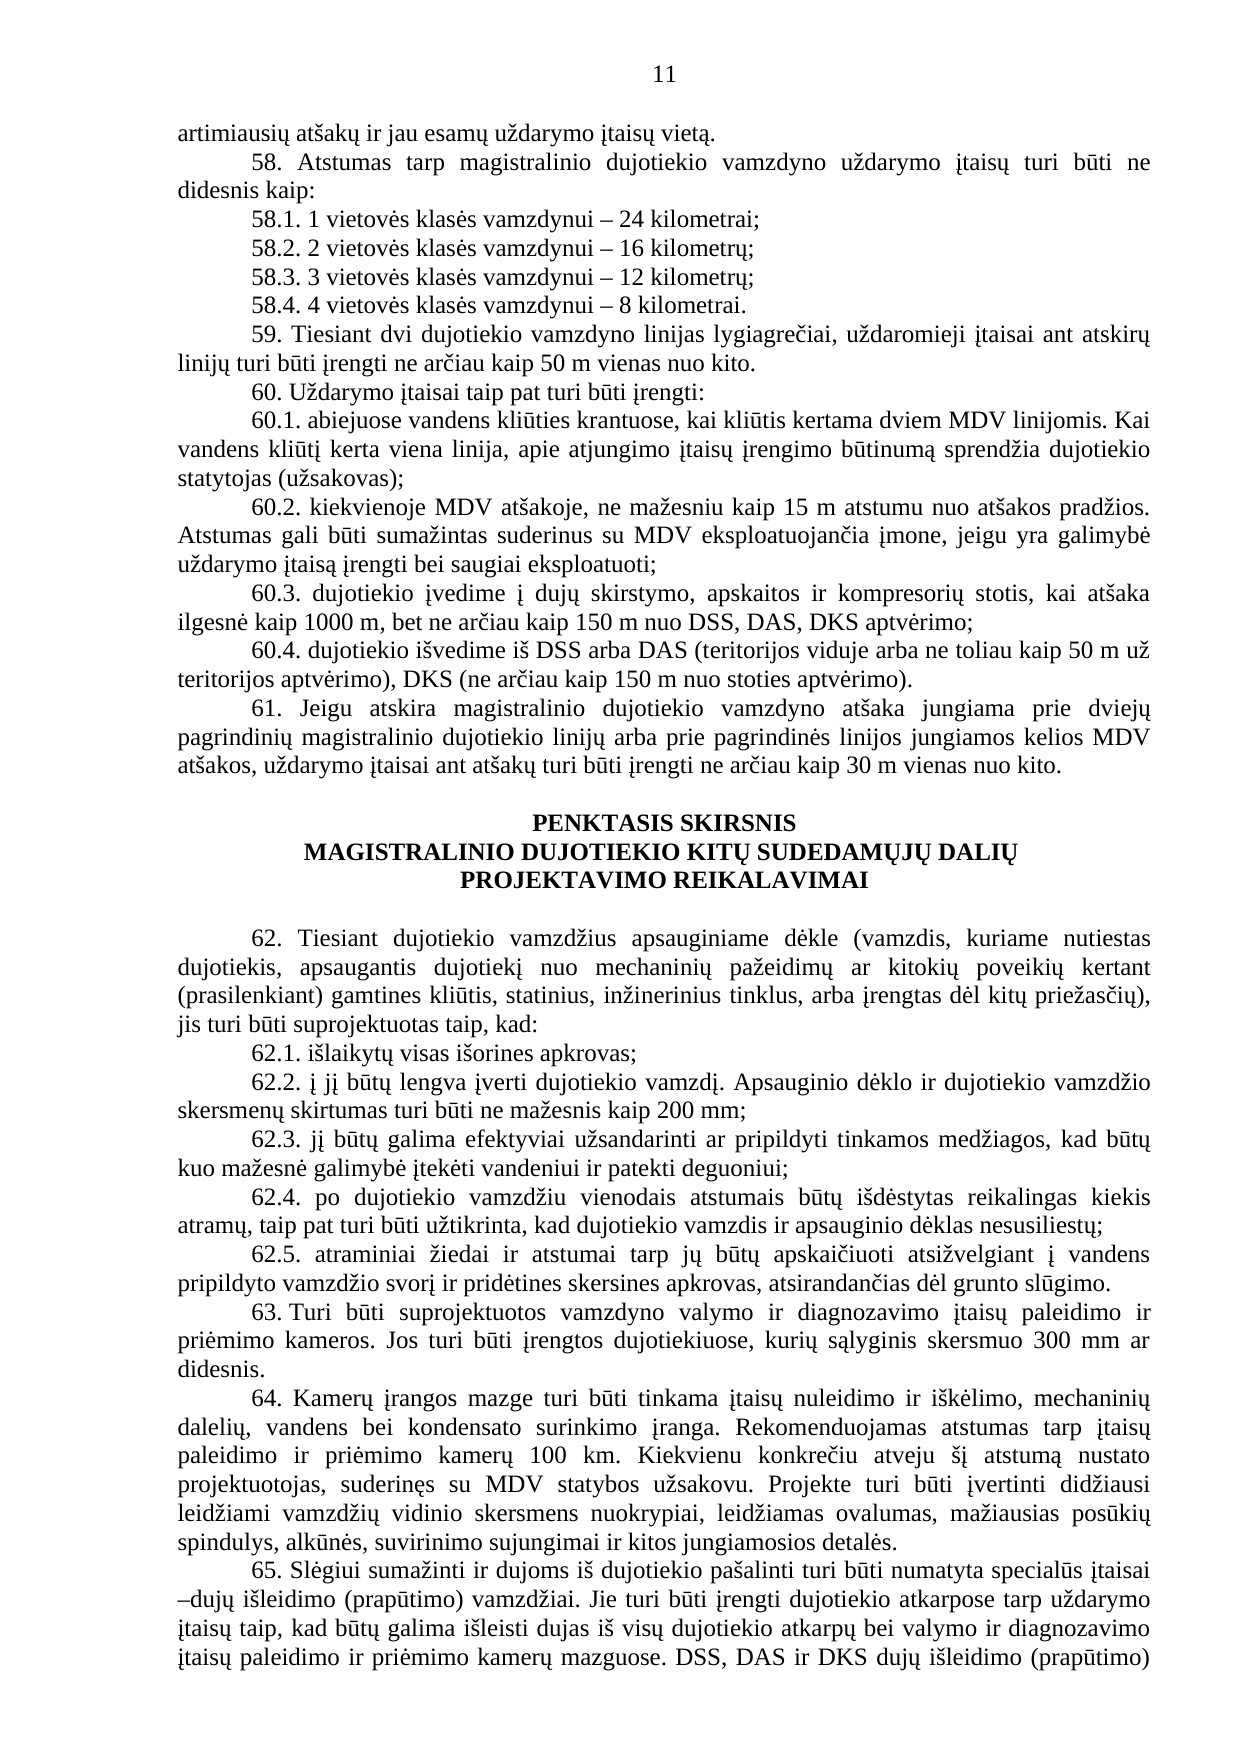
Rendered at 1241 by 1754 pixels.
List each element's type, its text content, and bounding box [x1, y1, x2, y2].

text 60. Uždarymo įtaisai taip pat turi būti įrengti: [177, 377, 1152, 406]
text 62.2. į jį būtų lengva įverti dujotiekio vamzdį. Apsauginio dėklo ir dujotiekio vamzdžio skersmenų skirtumas turi būti ne mažesnis kaip 200 mm; [177, 1067, 1152, 1124]
text 65. Slėgiui sumažinti ir dujoms iš dujotiekio pašalinti turi būti numatyta specialūs įtaisai –dujų išleidimo (prapūtimo) vamzdžiai. Jie turi būti įrengti dujotiekio atkarpose tarp uždarymo įtaisų taip, kad būtų galima išleisti dujas iš visų dujotiekio atkarpų bei valymo ir diagnozavimo įtaisų paleidimo ir priėmimo kamerų mazguose. DSS, DAS ir DKS dujų išleidimo (prapūtimo) [177, 1556, 1152, 1671]
text 58. Atstumas tarp magistralinio dujotiekio vamzdyno uždarymo įtaisų turi būti ne didesnis kaip: [177, 147, 1152, 204]
text MAGISTRALINIO DUJOTIEKIO KITŲ SUDEDAMŲJŲ DALIŲ [177, 837, 1152, 866]
text PENKTASIS SKIRSNIS [177, 808, 1152, 837]
text 58.2. 2 vietovės klasės vamzdynui – 16 kilometrų; [177, 233, 1152, 262]
text 62.4. po dujotiekio vamzdžiu vienodais atstumais būtų išdėstytas reikalingas kiekis atramų, taip pat turi būti užtikrinta, kad dujotiekio vamzdis ir apsauginio dėklas nesusiliestų; [177, 1182, 1152, 1239]
text 60.3. dujotiekio įvedime į dujų skirstymo, apskaitos ir kompresorių stotis, kai atšaka ilgesnė kaip 1000 m, bet ne arčiau kaip 150 m nuo DSS, DAS, DKS aptvėrimo; [177, 578, 1152, 636]
text 59. Tiesiant dvi dujotiekio vamzdyno linijas lygiagrečiai, uždaromieji įtaisai ant atskirų linijų turi būti įrengti ne arčiau kaip 50 m vienas nuo kito. [177, 319, 1152, 377]
text PROJEKTAVIMO REIKALAVIMAI [177, 866, 1152, 894]
text artimiausių atšakų ir jau esamų uždarymo įtaisų vietą. [177, 118, 1152, 147]
text 58.3. 3 vietovės klasės vamzdynui – 12 kilometrų; [177, 262, 1152, 291]
text 62. Tiesiant dujotiekio vamzdžius apsauginiame dėkle (vamzdis, kuriame nutiestas dujotiekis, apsaugantis dujotiekį nuo mechaninių pažeidimų ar kitokių poveikių kertant (prasilenkiant) gamtines kliūtis, statinius, inžinerinius tinklus, arba įrengtas dėl kitų priežasčių), jis turi būti suprojektuotas taip, kad: [177, 923, 1152, 1038]
text 60.1. abiejuose vandens kliūties krantuose, kai kliūtis kertama dviem MDV linijomis. Kai vandens kliūtį kerta viena linija, apie atjungimo įtaisų įrengimo būtinumą sprendžia dujotiekio statytojas (užsakovas); [177, 406, 1152, 492]
text 62.5. atraminiai žiedai ir atstumai tarp jų būtų apskaičiuoti atsižvelgiant į vandens pripildyto vamzdžio svorį ir pridėtines skersines apkrovas, atsirandančias dėl grunto slūgimo. [177, 1239, 1152, 1297]
text 60.4. dujotiekio išvedime iš DSS arba DAS (teritorijos viduje arba ne toliau kaip 50 m už teritorijos aptvėrimo), DKS (ne arčiau kaip 150 m nuo stoties aptvėrimo). [177, 636, 1152, 693]
text 64. Kamerų įrangos mazge turi būti tinkama įtaisų nuleidimo ir iškėlimo, mechaninių dalelių, vandens bei kondensato surinkimo įranga. Rekomenduojamas atstumas tarp įtaisų paleidimo ir priėmimo kamerų 100 km. Kiekvienu konkrečiu atveju šį atstumą nustato projektuotojas, suderinęs su MDV statybos užsakovu. Projekte turi būti įvertinti didžiausi leidžiami vamzdžių vidinio skersmens nuokrypiai, leidžiamas ovalumas, mažiausias posūkių spindulys, alkūnės, suvirinimo sujungimai ir kitos jungiamosios detalės. [177, 1383, 1152, 1556]
text 58.1. 1 vietovės klasės vamzdynui – 24 kilometrai; [177, 204, 1152, 233]
text 63. Turi būti suprojektuotos vamzdyno valymo ir diagnozavimo įtaisų paleidimo ir priėmimo kameros. Jos turi būti įrengtos dujotiekiuose, kurių sąlyginis skersmuo 300 mm ar didesnis. [177, 1297, 1152, 1383]
text 62.1. išlaikytų visas išorines apkrovas; [177, 1038, 1152, 1067]
text 60.2. kiekvienoje MDV atšakoje, ne mažesniu kaip 15 m atstumu nuo atšakos pradžios. Atstumas gali būti sumažintas suderinus su MDV eksploatuojančia įmone, jeigu yra galimybė uždarymo įtaisą įrengti bei saugiai eksploatuoti; [177, 492, 1152, 578]
text 58.4. 4 vietovės klasės vamzdynui – 8 kilometrai. [177, 291, 1152, 319]
text 61. Jeigu atskira magistralinio dujotiekio vamzdyno atšaka jungiama prie dviejų pagrindinių magistralinio dujotiekio linijų arba prie pagrindinės linijos jungiamos kelios MDV atšakos, uždarymo įtaisai ant atšakų turi būti įrengti ne arčiau kaip 30 m vienas nuo kito. [177, 693, 1152, 779]
text 62.3. jį būtų galima efektyviai užsandarinti ar pripildyti tinkamos medžiagos, kad būtų kuo mažesnė galimybė įtekėti vandeniui ir patekti deguoniui; [177, 1124, 1152, 1182]
